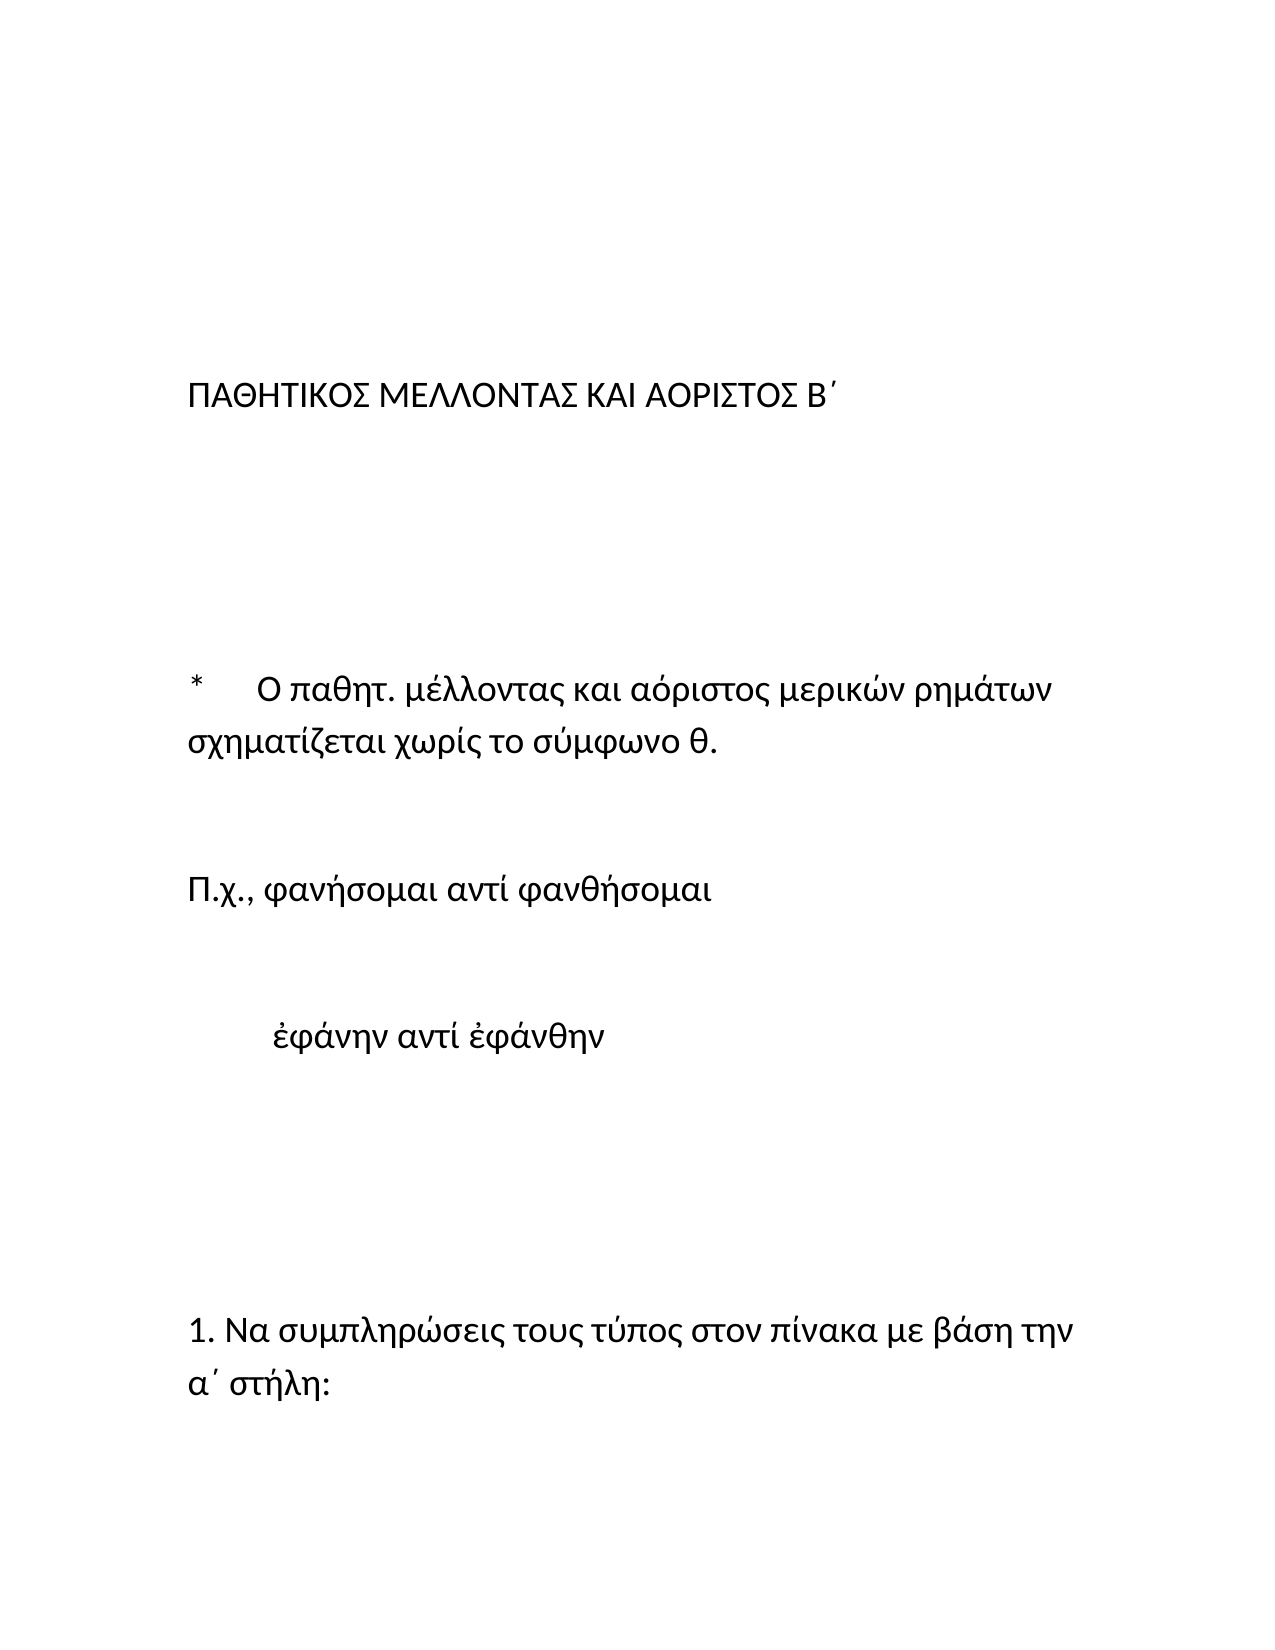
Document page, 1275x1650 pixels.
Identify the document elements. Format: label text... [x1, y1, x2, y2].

text ἐφάνην αντί ἐφάνθην [187, 1012, 1087, 1057]
text * Ο παθητ. μέλλοντας και αόριστος μερικών ρημάτων σχηματίζεται χωρίς το σύμφωνο θ. [187, 665, 1087, 763]
text 1. Να συμπληρώσεις τους τύπος στον πίνακα με βάση την α΄ στήλη: [187, 1306, 1087, 1404]
text Π.χ., φανήσομαι αντί φανθήσομαι [187, 864, 1087, 910]
text ΠΑΘΗΤΙΚΟΣ ΜΕΛΛΟΝΤΑΣ ΚΑΙ ΑΟΡΙΣΤΟΣ Β΄ [187, 371, 1087, 416]
